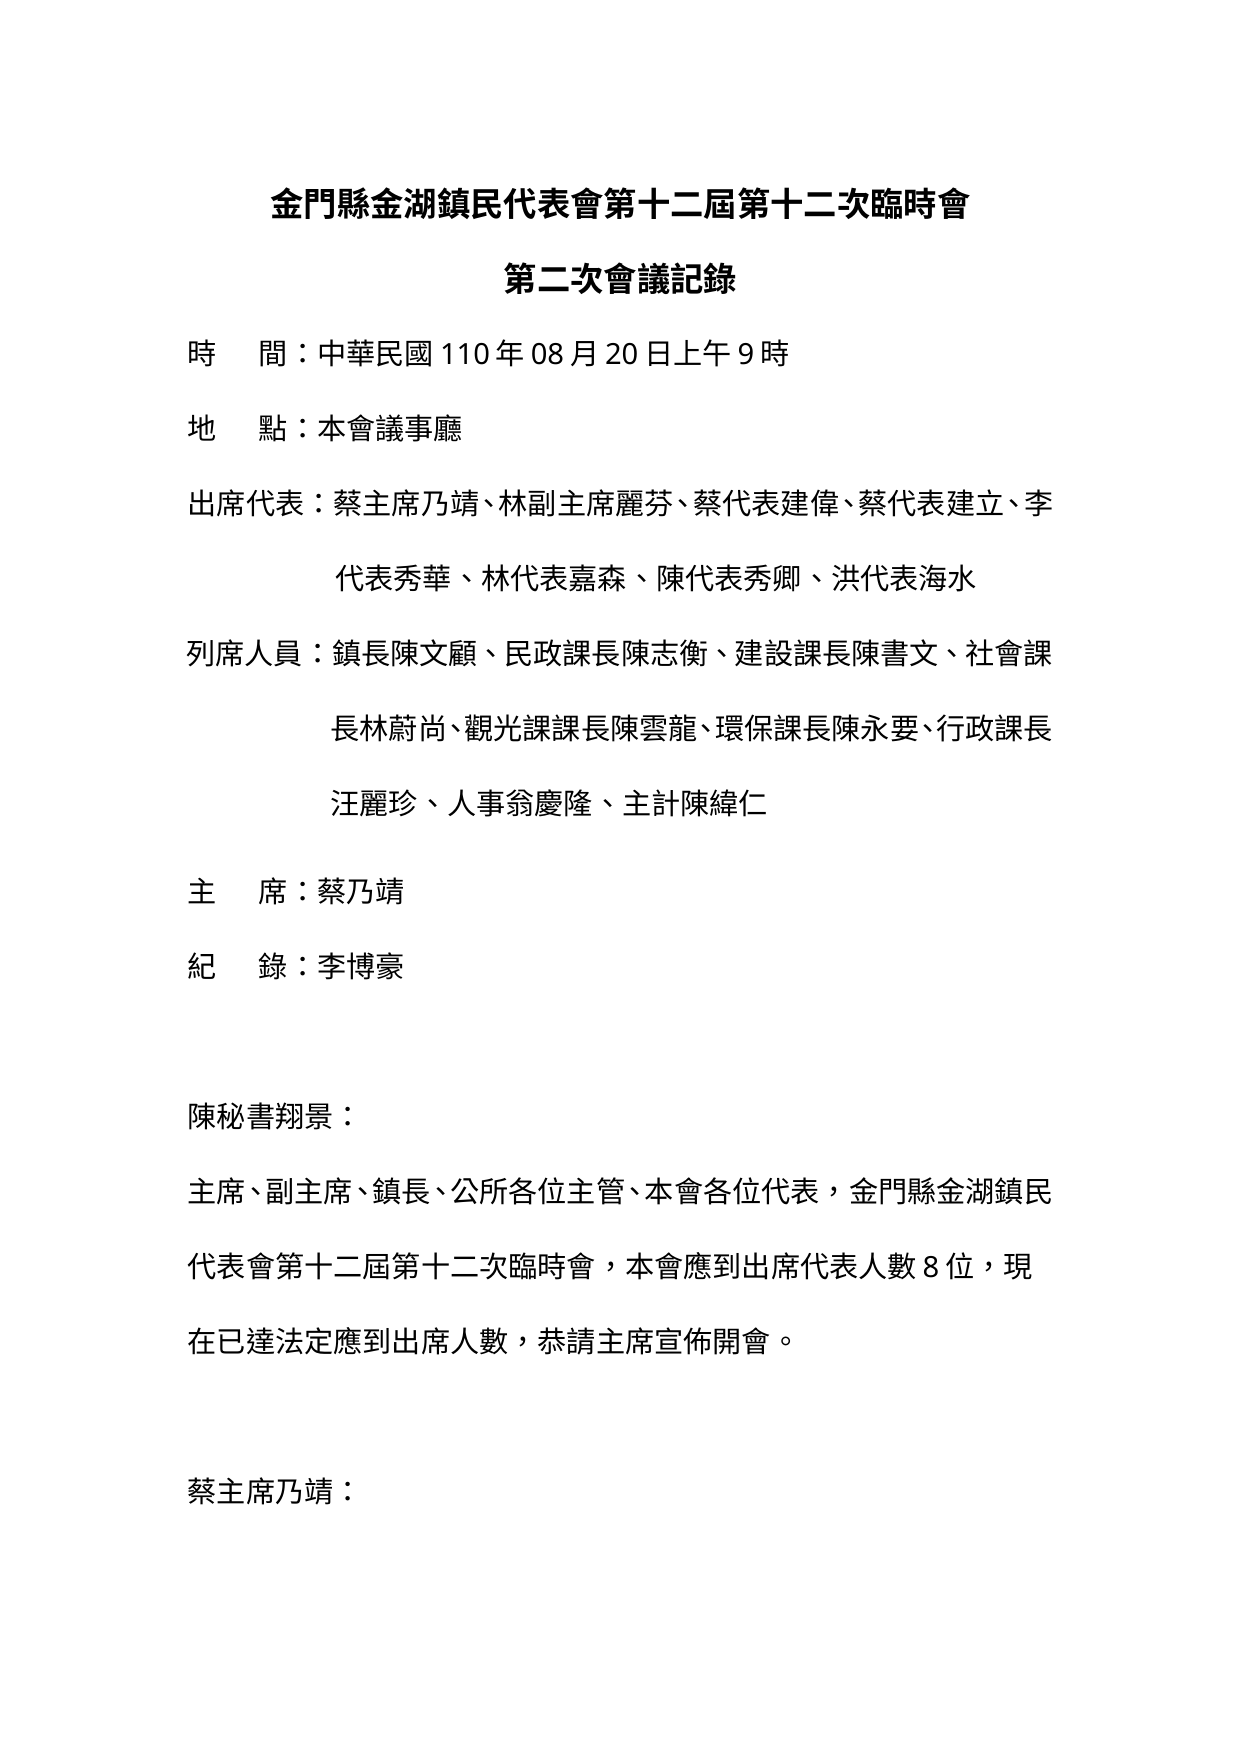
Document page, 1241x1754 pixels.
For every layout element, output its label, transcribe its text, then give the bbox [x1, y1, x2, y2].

text 金門縣金湖鎮民代表會第十二屆第十二次臨時會 [187, 164, 1053, 239]
text 陳秘書翔景： [187, 1077, 1053, 1152]
text 蔡主席乃靖： [187, 1452, 1053, 1527]
text 時 間：中華民國110年08月20日上午9時 [187, 314, 1053, 389]
text 列席人員：鎮長陳文顧、民政課長陳志衡、建設課長陳書文、社會課長林蔚尚、觀光課課長陳雲龍、環保課長陳永要、行政課長汪麗珍、人事翁慶隆、主計陳緯仁 [186, 614, 1053, 839]
text 主 席：蔡乃靖 [187, 852, 1053, 927]
text 第二次會議記錄 [187, 239, 1053, 314]
text 主席、副主席、鎮長、公所各位主管、本會各位代表，金門縣金湖鎮民代表會第十二屆第十二次臨時會，本會應到出席代表人數8位，現在已達法定應到出席人數，恭請主席宣佈開會。 [187, 1152, 1053, 1377]
text 紀 錄：李博豪 [187, 927, 1053, 1002]
text 出席代表：蔡主席乃靖、林副主席麗芬、蔡代表建偉、蔡代表建立、李代表秀華、林代表嘉森、陳代表秀卿、洪代表海水 [187, 464, 1053, 614]
text 地 點：本會議事廳 [187, 389, 1053, 464]
